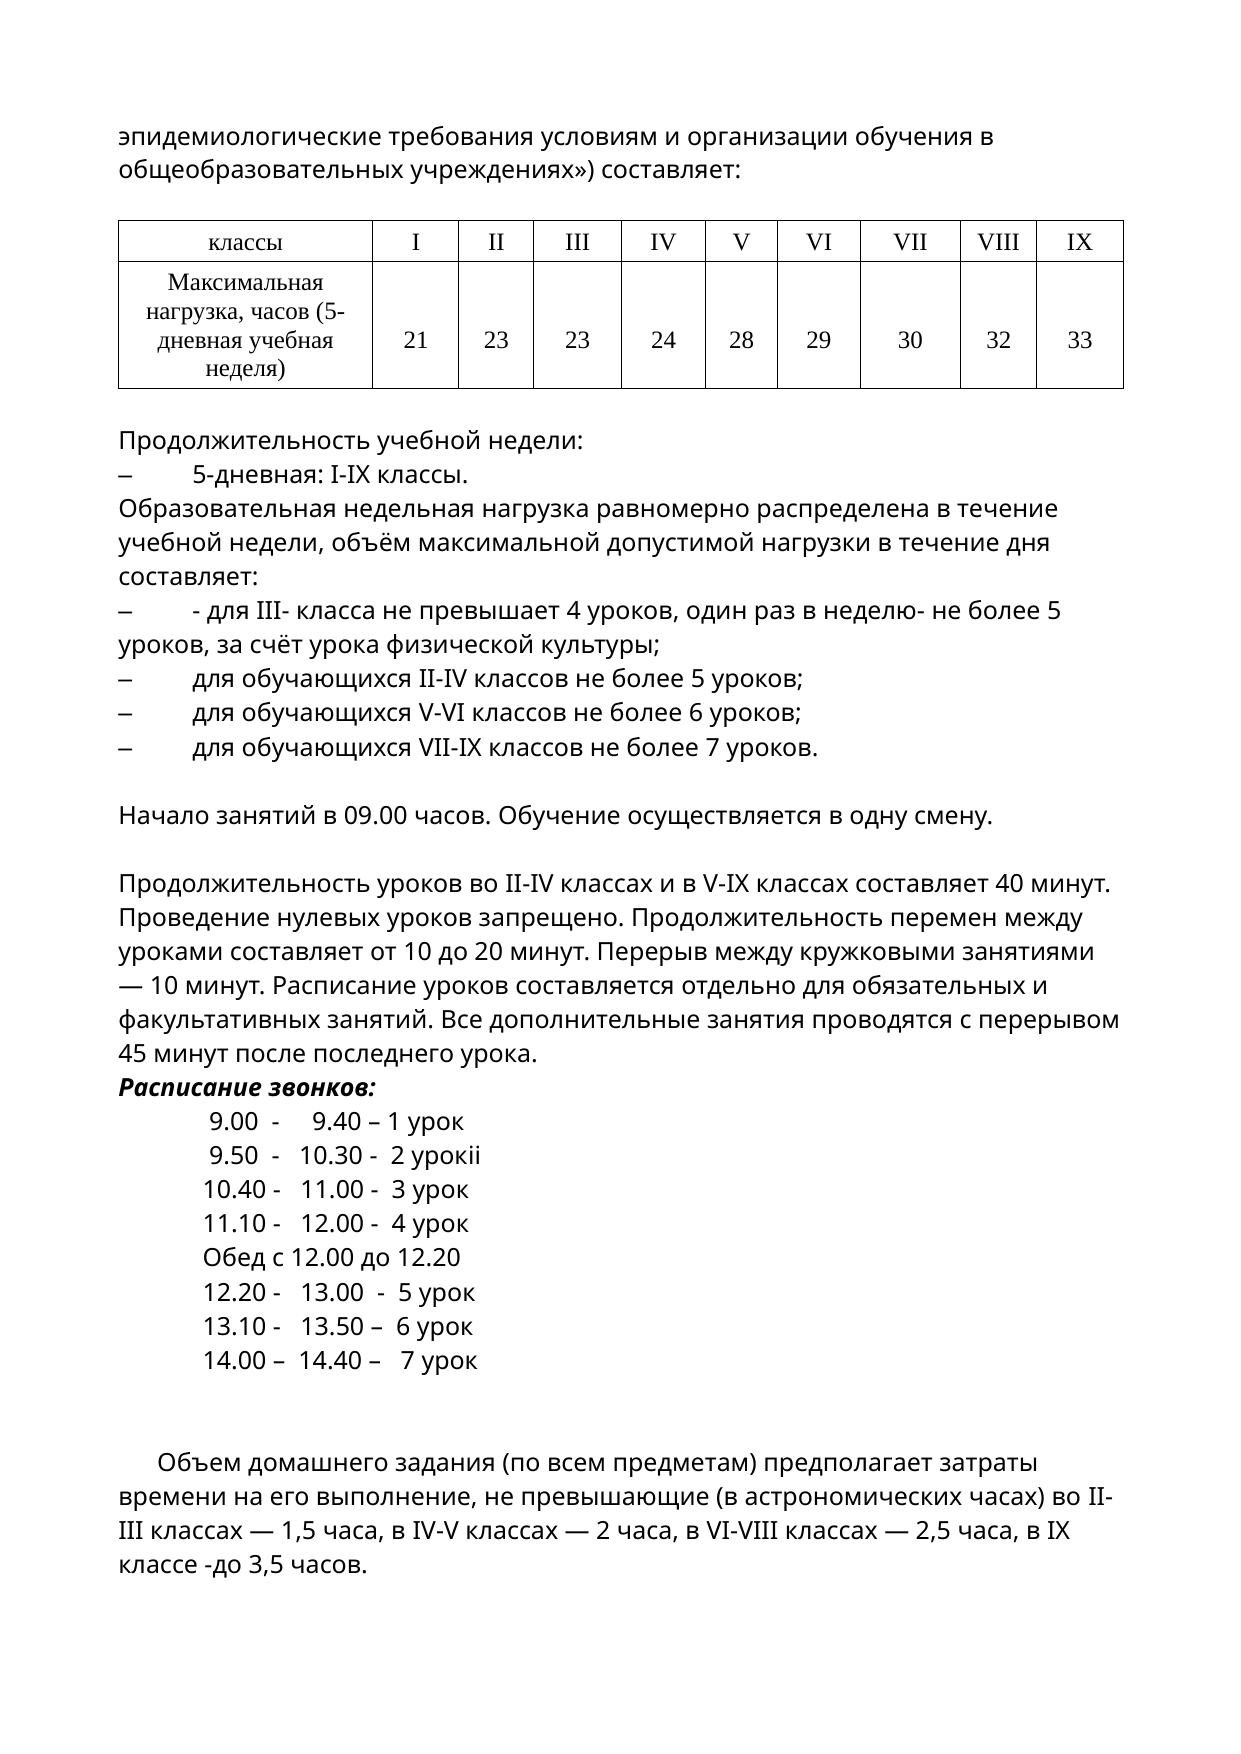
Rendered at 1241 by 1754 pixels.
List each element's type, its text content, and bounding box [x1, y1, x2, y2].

list - для III- класса не превышает 4 уроков, один раз в неделю- не более 5 уроков, за счёт урока физической культуры; [118, 593, 1122, 661]
text 10.40 - 11.00 - 3 урок [118, 1172, 1122, 1206]
table_header V [706, 221, 777, 261]
table_cell 30 [861, 262, 960, 388]
text Обед с 12.00 до 12.20 [118, 1240, 1122, 1274]
table_header III [534, 221, 621, 261]
text Продолжительность уроков во II-IV классах и в V-IX классах составляет 40 минут. Проведение нулевых уроков запрещено. Продолжительность перемен между уроками составляет от 10 до 20 минут. Перерыв между кружковыми занятиями — 10 минут. Расписание уроков составляется отдельно для обязательных и факультативных занятий. Все дополнительные занятия проводятся с перерывом 45 минут после последнего урока. [118, 865, 1122, 1070]
text -эпидемиологические требования условиям и организации обучения в общеобразовательных учреждениях») составляет: [118, 118, 1122, 186]
table_cell 24 [622, 262, 705, 388]
text Объем домашнего задания (по всем предметам) предполагает затраты времени на его выполнение, не превышающие (в астрономических часах) во II-III классах — 1,5 часа, в IV-V классах — 2 часа, в VI-VIII классах — 2,5 часа, в IХ классе -до 3,5 часов. [118, 1444, 1122, 1581]
list для обучающихся II-IV классов не более 5 уроков; [118, 661, 1122, 695]
table_cell 29 [778, 262, 860, 388]
table_cell 32 [961, 262, 1036, 388]
text 9.00 - 9.40 – 1 урок [118, 1104, 1122, 1138]
table_cell 28 [706, 262, 777, 388]
text Продолжительность учебной недели: [118, 423, 1122, 457]
text 13.10 - 13.50 – 6 урок [118, 1308, 1122, 1342]
table_header II [459, 221, 533, 261]
table_header IV [622, 221, 705, 261]
table_header I [373, 221, 458, 261]
text Образовательная недельная нагрузка равномерно распределена в течение учебной недели, объём максимальной допустимой нагрузки в течение дня составляет: [118, 491, 1122, 593]
table_cell Максимальная нагрузка, часов (5-дневная учебная неделя) [119, 262, 372, 388]
table_header VII [861, 221, 960, 261]
list 5-дневная: I-IX классы. [118, 457, 1122, 491]
text 14.00 – 14.40 – 7 урок [118, 1342, 1122, 1376]
list для обучающихся VII-IX классов не более 7 уроков. [118, 729, 1122, 763]
table_cell 23 [459, 262, 533, 388]
text 11.10 - 12.00 - 4 урок [118, 1206, 1122, 1240]
text Начало занятий в 09.00 часов. Обучение осуществляется в одну смену. [118, 797, 1122, 831]
text 12.20 - 13.00 - 5 урок [118, 1274, 1122, 1308]
table_header IX [1037, 221, 1123, 261]
table_header VI [778, 221, 860, 261]
table_cell 33 [1037, 262, 1123, 388]
text 9.50 - 10.30 - 2 урокii [118, 1138, 1122, 1172]
table_header классы [119, 221, 372, 261]
list для обучающихся V-VI классов не более 6 уроков; [118, 695, 1122, 729]
table_cell 23 [534, 262, 621, 388]
table_cell 21 [373, 262, 458, 388]
table_header VIII [961, 221, 1036, 261]
text Расписание звонков: [118, 1070, 1122, 1104]
